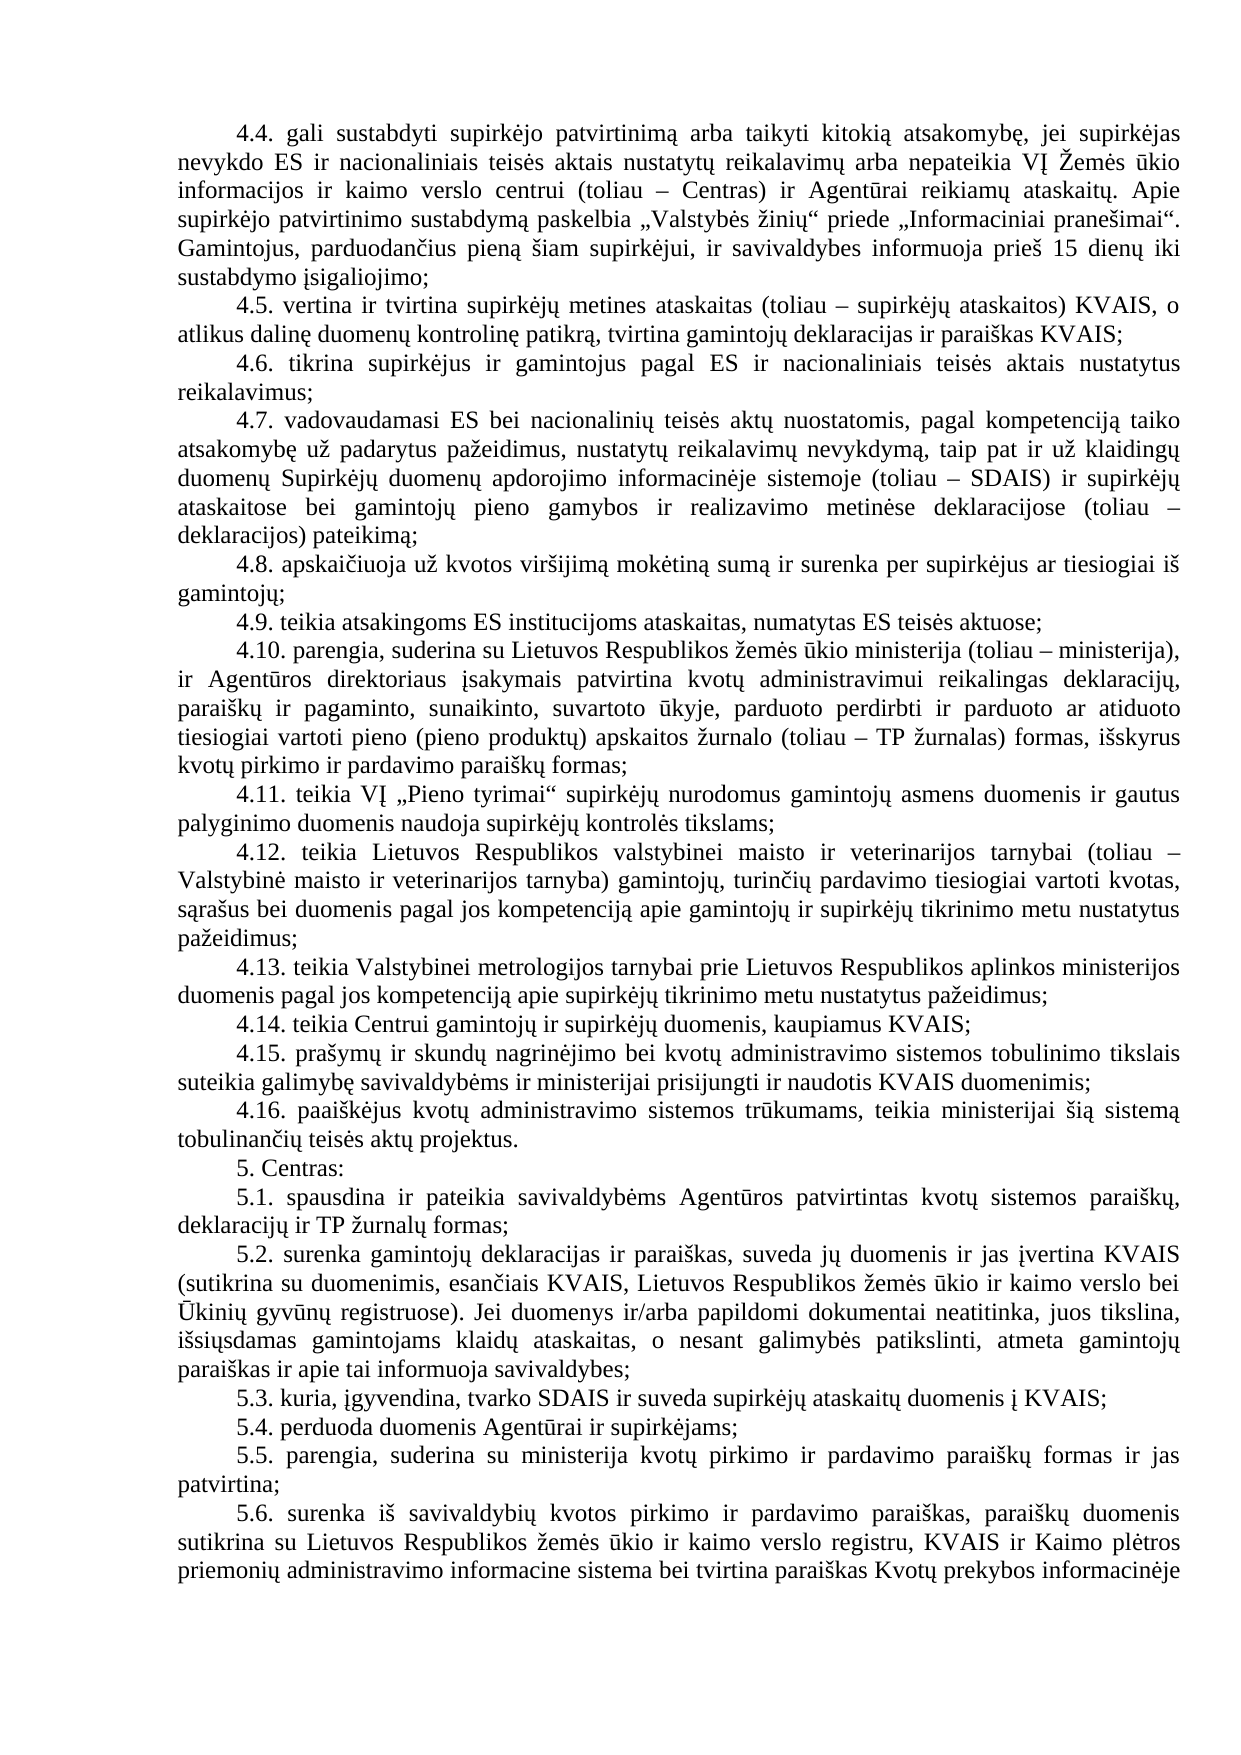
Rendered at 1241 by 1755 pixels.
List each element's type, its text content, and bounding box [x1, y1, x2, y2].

text 4.10. parengia, suderina su Lietuvos Respublikos žemės ūkio ministerija (toliau – ministerija), ir Agentūros direktoriaus įsakymais patvirtina kvotų administravimui reikalingas deklaracijų, paraiškų ir pagaminto, sunaikinto, suvartoto ūkyje, parduoto perdirbti ir parduoto ar atiduoto tiesiogiai vartoti pieno (pieno produktų) apskaitos žurnalo (toliau – TP žurnalas) formas, išskyrus kvotų pirkimo ir pardavimo paraiškų formas; [177, 636, 1181, 779]
text 4.15. prašymų ir skundų nagrinėjimo bei kvotų administravimo sistemos tobulinimo tikslais suteikia galimybę savivaldybėms ir ministerijai prisijungti ir naudotis KVAIS duomenimis; [177, 1038, 1181, 1096]
text 4.6. tikrina supirkėjus ir gamintojus pagal ES ir nacionaliniais teisės aktais nustatytus reikalavimus; [177, 348, 1181, 406]
text 4.5. vertina ir tvirtina supirkėjų metines ataskaitas (toliau – supirkėjų ataskaitos) KVAIS, o atlikus dalinę duomenų kontrolinę patikrą, tvirtina gamintojų deklaracijas ir paraiškas KVAIS; [177, 291, 1181, 348]
text 5.6. surenka iš savivaldybių kvotos pirkimo ir pardavimo paraiškas, paraiškų duomenis sutikrina su Lietuvos Respublikos žemės ūkio ir kaimo verslo registru, KVAIS ir Kaimo plėtros priemonių administravimo informacine sistema bei tvirtina paraiškas Kvotų prekybos informacinėje [177, 1498, 1181, 1584]
text 4.13. teikia Valstybinei metrologijos tarnybai prie Lietuvos Respublikos aplinkos ministerijos duomenis pagal jos kompetenciją apie supirkėjų tikrinimo metu nustatytus pažeidimus; [177, 952, 1181, 1009]
text 5.3. kuria, įgyvendina, tvarko SDAIS ir suveda supirkėjų ataskaitų duomenis į KVAIS; [177, 1383, 1181, 1412]
text 4.14. teikia Centrui gamintojų ir supirkėjų duomenis, kaupiamus KVAIS; [177, 1009, 1181, 1038]
text 5.2. surenka gamintojų deklaracijas ir paraiškas, suveda jų duomenis ir jas įvertina KVAIS (sutikrina su duomenimis, esančiais KVAIS, Lietuvos Respublikos žemės ūkio ir kaimo verslo bei Ūkinių gyvūnų registruose). Jei duomenys ir/arba papildomi dokumentai neatitinka, juos tikslina, išsiųsdamas gamintojams klaidų ataskaitas, o nesant galimybės patikslinti, atmeta gamintojų paraiškas ir apie tai informuoja savivaldybes; [177, 1239, 1181, 1383]
text 5. Centras: [177, 1153, 1181, 1182]
text 5.1. spausdina ir pateikia savivaldybėms Agentūros patvirtintas kvotų sistemos paraiškų, deklaracijų ir TP žurnalų formas; [177, 1182, 1181, 1239]
text 4.8. apskaičiuoja už kvotos viršijimą mokėtiną sumą ir surenka per supirkėjus ar tiesiogiai iš gamintojų; [177, 549, 1181, 607]
text 4.9. teikia atsakingoms ES institucijoms ataskaitas, numatytas ES teisės aktuose; [177, 607, 1181, 636]
text 4.12. teikia Lietuvos Respublikos valstybinei maisto ir veterinarijos tarnybai (toliau – Valstybinė maisto ir veterinarijos tarnyba) gamintojų, turinčių pardavimo tiesiogiai vartoti kvotas, sąrašus bei duomenis pagal jos kompetenciją apie gamintojų ir supirkėjų tikrinimo metu nustatytus pažeidimus; [177, 837, 1181, 952]
text 4.4. gali sustabdyti supirkėjo patvirtinimą arba taikyti kitokią atsakomybę, jei supirkėjas nevykdo ES ir nacionaliniais teisės aktais nustatytų reikalavimų arba nepateikia VĮ Žemės ūkio informacijos ir kaimo verslo centrui (toliau – Centras) ir Agentūrai reikiamų ataskaitų. Apie supirkėjo patvirtinimo sustabdymą paskelbia „Valstybės žinių“ priede „Informaciniai pranešimai“. Gamintojus, parduodančius pieną šiam supirkėjui, ir savivaldybes informuoja prieš 15 dienų iki sustabdymo įsigaliojimo; [177, 118, 1181, 291]
text 4.11. teikia VĮ „Pieno tyrimai“ supirkėjų nurodomus gamintojų asmens duomenis ir gautus palyginimo duomenis naudoja supirkėjų kontrolės tikslams; [177, 779, 1181, 837]
text 4.16. paaiškėjus kvotų administravimo sistemos trūkumams, teikia ministerijai šią sistemą tobulinančių teisės aktų projektus. [177, 1096, 1181, 1153]
text 4.7. vadovaudamasi ES bei nacionalinių teisės aktų nuostatomis, pagal kompetenciją taiko atsakomybę už padarytus pažeidimus, nustatytų reikalavimų nevykdymą, taip pat ir už klaidingų duomenų Supirkėjų duomenų apdorojimo informacinėje sistemoje (toliau – SDAIS) ir supirkėjų ataskaitose bei gamintojų pieno gamybos ir realizavimo metinėse deklaracijose (toliau – deklaracijos) pateikimą; [177, 406, 1181, 549]
text 5.4. perduoda duomenis Agentūrai ir supirkėjams; [177, 1412, 1181, 1441]
text 5.5. parengia, suderina su ministerija kvotų pirkimo ir pardavimo paraiškų formas ir jas patvirtina; [177, 1441, 1181, 1498]
